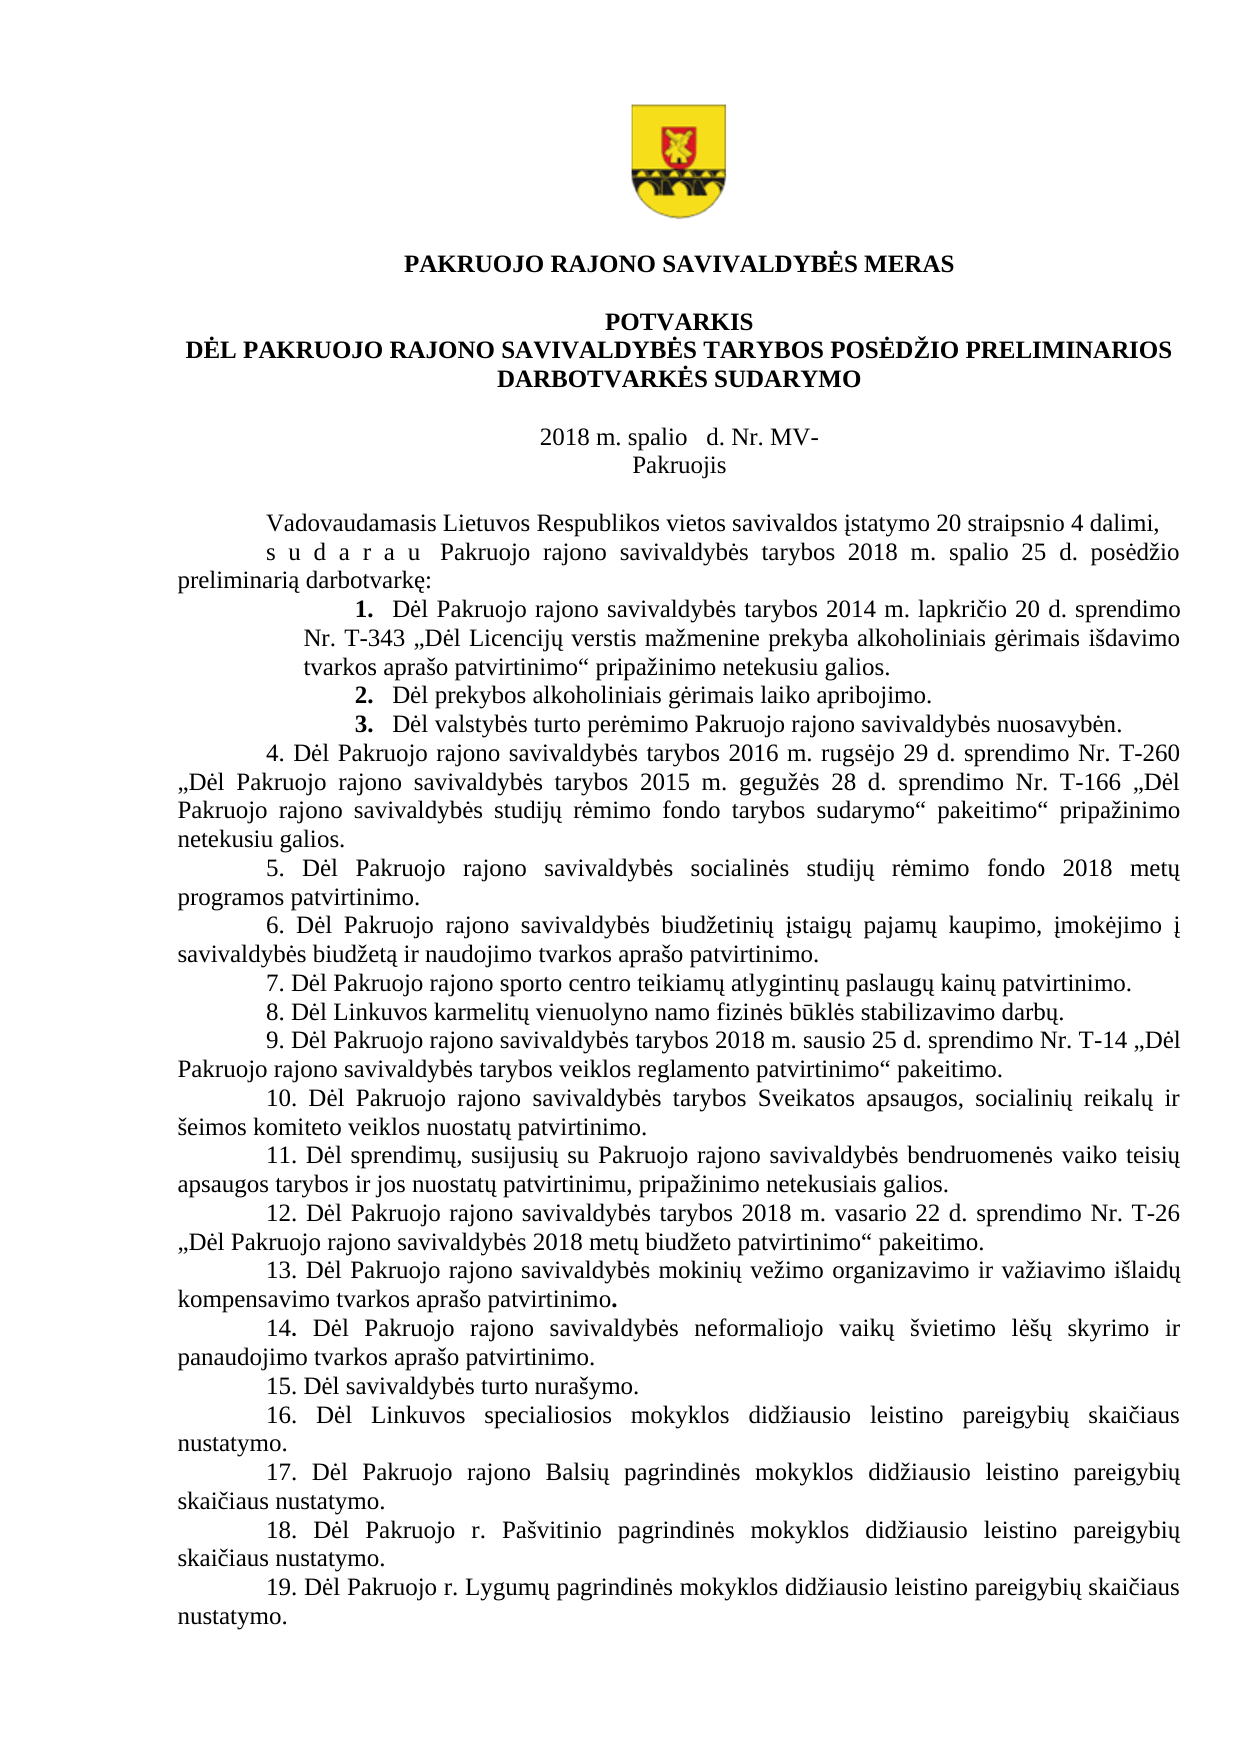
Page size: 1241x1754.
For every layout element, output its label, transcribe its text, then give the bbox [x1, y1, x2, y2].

text 15. Dėl savivaldybės turto nurašymo. [177, 1371, 1181, 1400]
text 11. Dėl sprendimų, susijusių su Pakruojo rajono savivaldybės bendruomenės vaiko teisių apsaugos tarybos ir jos nuostatų patvirtinimu, pripažinimo netekusiais galios. [177, 1141, 1181, 1198]
text 16. Dėl Linkuvos specialiosios mokyklos didžiausio leistino pareigybių skaičiaus nustatymo. [177, 1400, 1181, 1457]
list 6. Dėl Pakruojo rajono savivaldybės biudžetinių įstaigų pajamų kaupimo, įmokėjimo į savivaldybės biudžetą ir naudojimo tvarkos aprašo patvirtinimo. [177, 911, 1181, 968]
text 5. Dėl Pakruojo rajono savivaldybės socialinės studijų rėmimo fondo 2018 metų programos patvirtinimo. [177, 853, 1181, 911]
list Dėl prekybos alkoholiniais gėrimais laiko apribojimo. [266, 681, 1181, 709]
text 13. Dėl Pakruojo rajono savivaldybės mokinių vežimo organizavimo ir važiavimo išlaidų kompensavimo tvarkos aprašo patvirtinimo. [177, 1256, 1181, 1313]
text s u d a r a u Pakruojo rajono savivaldybės tarybos 2018 m. spalio 25 d. posėdžio preliminarią darbotvarkę: [177, 537, 1181, 594]
text 14. Dėl Pakruojo rajono savivaldybės neformaliojo vaikų švietimo lėšų skyrimo ir panaudojimo tvarkos aprašo patvirtinimo. [177, 1313, 1181, 1371]
text POTVARKIS [177, 307, 1181, 336]
list Dėl valstybės turto perėmimo Pakruojo rajono savivaldybės nuosavybėn. [266, 709, 1181, 738]
text Vadovaudamasis Lietuvos Respublikos vietos savivaldos įstatymo 20 straipsnio 4 dalimi, [177, 508, 1181, 537]
text Pakruojis [177, 451, 1181, 479]
text 19. Dėl Pakruojo r. Lygumų pagrindinės mokyklos didžiausio leistino pareigybių skaičiaus nustatymo. [177, 1572, 1181, 1630]
text 8. Dėl Linkuvos karmelitų vienuolyno namo fizinės būklės stabilizavimo darbų. [177, 997, 1181, 1026]
text 10. Dėl Pakruojo rajono savivaldybės tarybos Sveikatos apsaugos, socialinių reikalų ir šeimos komiteto veiklos nuostatų patvirtinimo. [177, 1083, 1181, 1141]
list Dėl Pakruojo rajono savivaldybės tarybos 2014 m. lapkričio 20 d. sprendimo Nr. T-343 „Dėl Licencijų verstis mažmenine prekyba alkoholiniais gėrimais išdavimo tvarkos aprašo patvirtinimo“ pripažinimo netekusiu galios. [266, 594, 1181, 681]
text 4. Dėl Pakruojo rajono savivaldybės tarybos 2016 m. rugsėjo 29 d. sprendimo Nr. T-260 „Dėl Pakruojo rajono savivaldybės tarybos 2015 m. gegužės 28 d. sprendimo Nr. T-166 „Dėl Pakruojo rajono savivaldybės studijų rėmimo fondo tarybos sudarymo“ pakeitimo“ pripažinimo netekusiu galios. [177, 738, 1181, 853]
text 17. Dėl Pakruojo rajono Balsių pagrindinės mokyklos didžiausio leistino pareigybių skaičiaus nustatymo. [177, 1457, 1181, 1515]
text 9. Dėl Pakruojo rajono savivaldybės tarybos 2018 m. sausio 25 d. sprendimo Nr. T-14 „Dėl Pakruojo rajono savivaldybės tarybos veiklos reglamento patvirtinimo“ pakeitimo. [177, 1026, 1181, 1083]
text DĖL PAKRUOJO RAJONO SAVIVALDYBĖS TARYBOS POSĖDŽIO PRELIMINARIOS DARBOTVARKĖS SUDARYMO [177, 336, 1181, 393]
text 2018 m. spalio d. Nr. MV- [177, 422, 1181, 451]
list 7. Dėl Pakruojo rajono sporto centro teikiamų atlygintinų paslaugų kainų patvirtinimo. [177, 968, 1181, 997]
text 18. Dėl Pakruojo r. Pašvitinio pagrindinės mokyklos didžiausio leistino pareigybių skaičiaus nustatymo. [177, 1515, 1181, 1572]
text PAKRUOJO RAJONO SAVIVALDYBĖS MERAS [177, 249, 1181, 278]
text 12. Dėl Pakruojo rajono savivaldybės tarybos 2018 m. vasario 22 d. sprendimo Nr. T-26 „Dėl Pakruojo rajono savivaldybės 2018 metų biudžeto patvirtinimo“ pakeitimo. [177, 1198, 1181, 1256]
